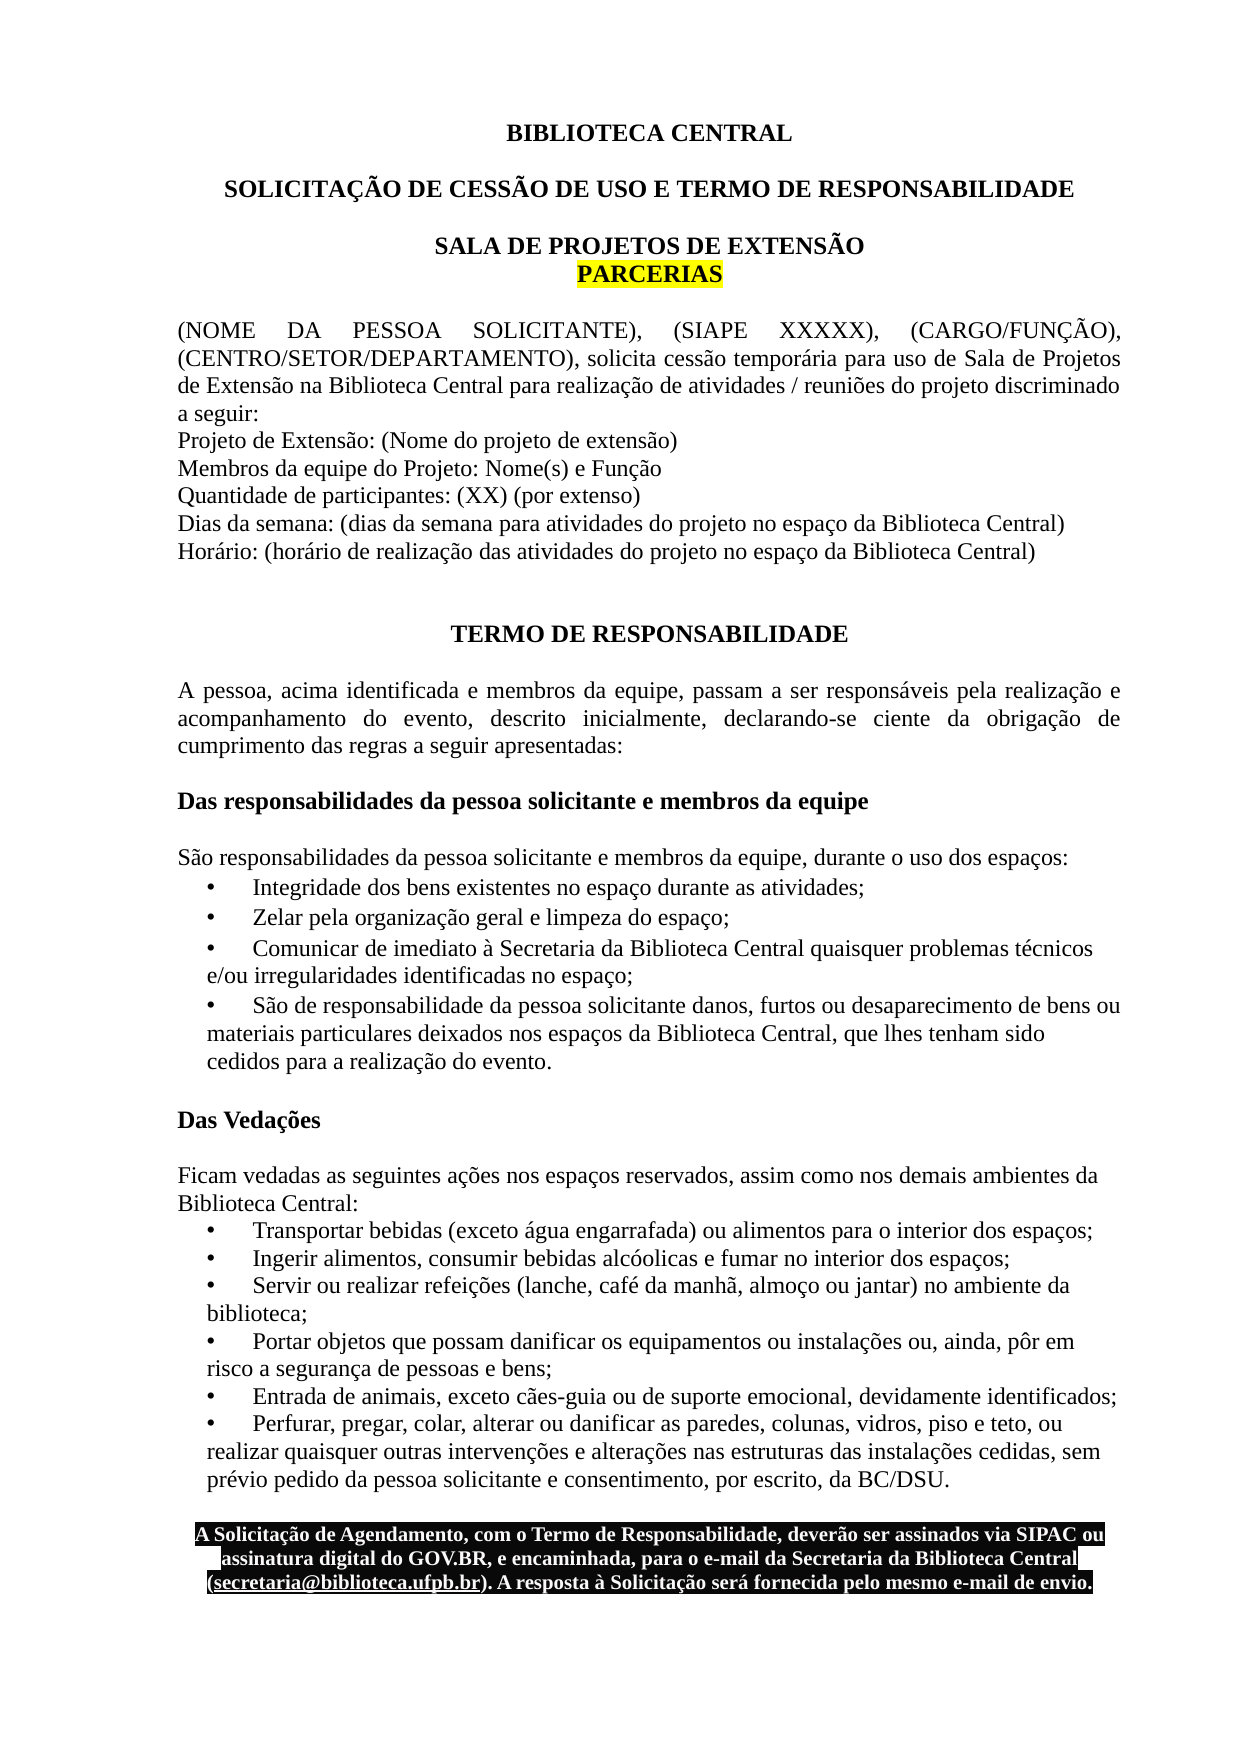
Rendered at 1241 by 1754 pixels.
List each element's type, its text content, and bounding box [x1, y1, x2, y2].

text São responsabilidades da pessoa solicitante e membros da equipe, durante o uso dos espaços: [177, 843, 1122, 870]
text Das responsabilidades da pessoa solicitante e membros da equipe [177, 786, 1122, 815]
list Ingerir alimentos, consumir bebidas alcóolicas e fumar no interior dos espaços; [207, 1244, 1122, 1271]
text (NOME DA PESSOA SOLICITANTE), (SIAPE XXXXX), (CARGO/FUNÇÃO), (CENTRO/SETOR/DEPARTAMENTO), solicita cessão temporária para uso de Sala de Projetos de Extensão na Biblioteca Central para realização de atividades / reuniões do projeto discriminado a seguir: [177, 316, 1122, 426]
text TERMO DE RESPONSABILIDADE [177, 619, 1122, 648]
list São de responsabilidade da pessoa solicitante danos, furtos ou desaparecimento de bens ou materiais particulares deixados nos espaços da Biblioteca Central, que lhes tenham sido cedidos para a realização do evento. [207, 992, 1122, 1074]
list Entrada de animais, exceto cães-guia ou de suporte emocional, devidamente identificados; [207, 1382, 1122, 1409]
text Membros da equipe do Projeto: Nome(s) e Função [177, 454, 1122, 482]
text Das Vedações [177, 1105, 1122, 1133]
text Horário: (horário de realização das atividades do projeto no espaço da Biblioteca Central) [177, 537, 1122, 564]
text Projeto de Extensão: (Nome do projeto de extensão) [177, 426, 1122, 454]
text SOLICITAÇÃO DE CESSÃO DE USO E TERMO DE RESPONSABILIDADE [177, 174, 1122, 203]
list Servir ou realizar refeições (lanche, café da manhã, almoço ou jantar) no ambiente da biblioteca; [207, 1271, 1122, 1327]
list Perfurar, pregar, colar, alterar ou danificar as paredes, colunas, vidros, piso e teto, ou realizar quaisquer outras intervenções e alterações nas estruturas das instalações cedidas, sem prévio pedido da pessoa solicitante e consentimento, por escrito, da BC/DSU. [207, 1409, 1122, 1492]
text Ficam vedadas as seguintes ações nos espaços reservados, assim como nos demais ambientes da Biblioteca Central: [177, 1161, 1122, 1216]
list Zelar pela organização geral e limpeza do espaço; [207, 903, 1122, 931]
list Comunicar de imediato à Secretaria da Biblioteca Central quaisquer problemas técnicos e/ou irregularidades identificadas no espaço; [207, 934, 1122, 989]
text PARCERIAS [177, 259, 1122, 288]
list Portar objetos que possam danificar os equipamentos ou instalações ou, ainda, pôr em risco a segurança de pessoas e bens; [207, 1327, 1122, 1382]
text BIBLIOTECA CENTRAL [177, 118, 1122, 147]
text A Solicitação de Agendamento, com o Termo de Responsabilidade, deverão ser assinados via SIPAC ou assinatura digital do GOV.BR, e encaminhada, para o e-mail da Secretaria da Biblioteca Central (secretaria@biblioteca.ufpb.br). A resposta à Solicitação será fornecida pelo mesmo e-mail de envio. [177, 1522, 1122, 1594]
text SALA DE PROJETOS DE EXTENSÃO [177, 231, 1122, 259]
list Integridade dos bens existentes no espaço durante as atividades; [207, 873, 1122, 901]
text Quantidade de participantes: (XX) (por extenso) [177, 482, 1122, 509]
text Dias da semana: (dias da semana para atividades do projeto no espaço da Biblioteca Central) [177, 509, 1122, 537]
list Transportar bebidas (exceto água engarrafada) ou alimentos para o interior dos espaços; [207, 1216, 1122, 1244]
text A pessoa, acima identificada e membros da equipe, passam a ser responsáveis pela realização e acompanhamento do evento, descrito inicialmente, declarando-se ciente da obrigação de cumprimento das regras a seguir apresentadas: [177, 676, 1122, 759]
